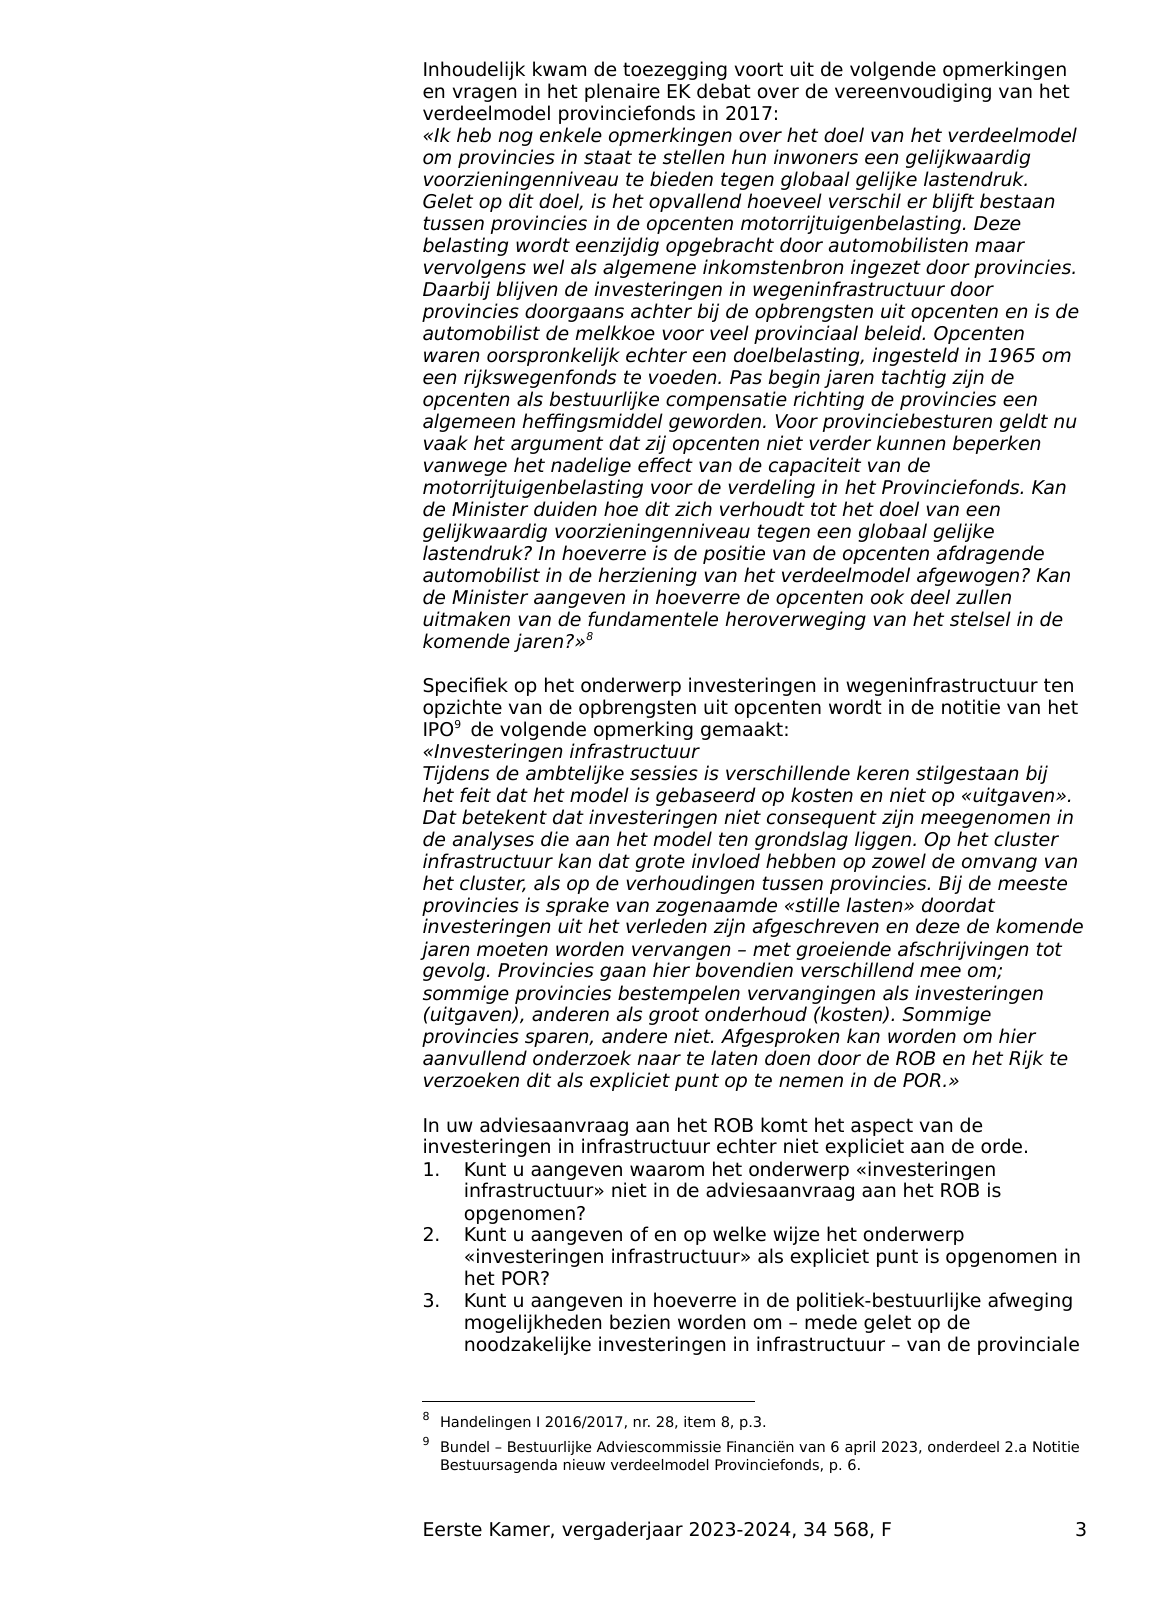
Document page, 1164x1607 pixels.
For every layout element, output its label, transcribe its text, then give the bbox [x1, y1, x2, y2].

text «Investeringen infrastructuur [422, 741, 1087, 763]
text 2. Kunt u aangeven of en op welke wijze het onderwerp «investeringen infrastructuur» als expliciet punt is opgenomen in het POR? [422, 1224, 1087, 1290]
text 1. Kunt u aangeven waarom het onderwerp «investeringen infrastructuur» niet in de adviesaanvraag aan het ROB is opgenomen? [422, 1158, 1087, 1224]
text Bundel – Bestuurlijke Adviescommissie Financiën van 6 april 2023, onderdeel 2.a Notitie Bestuursagenda nieuw verdeelmodel Provinciefonds, p. 6. [422, 1435, 1087, 1474]
text Specifiek op het onderwerp investeringen in wegeninfrastructuur ten opzichte van de opbrengsten uit opcenten wordt in de notitie van het IPO de volgende opmerking gemaakt: [422, 675, 1087, 741]
text «Ik heb nog enkele opmerkingen over het doel van het verdeelmodel om provincies in staat te stellen hun inwoners een gelijkwaardig voorzieningenniveau te bieden tegen globaal gelijke lastendruk. Gelet op dit doel, is het opvallend hoeveel verschil er blijft bestaan tussen provincies in de opcenten motorrijtuigenbelasting. Deze belasting wordt eenzijdig opgebracht door automobilisten maar vervolgens wel als algemene inkomstenbron ingezet door provincies. Daarbij blijven de investeringen in wegeninfrastructuur door provincies doorgaans achter bij de opbrengsten uit opcenten en is de automobilist de melkkoe voor veel provinciaal beleid. Opcenten waren oorspronkelijk echter een doelbelasting, ingesteld in 1965 om een rijkswegenfonds te voeden. Pas begin jaren tachtig zijn de opcenten als bestuurlijke compensatie richting de provincies een algemeen heffingsmiddel geworden. Voor provinciebesturen geldt nu vaak het argument dat zij opcenten niet verder kunnen beperken vanwege het nadelige effect van de capaciteit van de motorrijtuigenbelasting voor de verdeling in het Provinciefonds. Kan de Minister duiden hoe dit zich verhoudt tot het doel van een gelijkwaardig voorzieningenniveau tegen een globaal gelijke lastendruk? In hoeverre is de positie van de opcenten afdragende automobilist in de herziening van het verdeelmodel afgewogen? Kan de Minister aangeven in hoeverre de opcenten ook deel zullen uitmaken van de fundamentele heroverweging van het stelsel in de komende jaren?» [422, 125, 1087, 652]
text Inhoudelijk kwam de toezegging voort uit de volgende opmerkingen en vragen in het plenaire EK debat over de vereenvoudiging van het verdeelmodel provinciefonds in 2017: [422, 59, 1087, 125]
text 3. Kunt u aangeven in hoeverre in de politiek-bestuurlijke afweging mogelijkheden bezien worden om – mede gelet op de noodzakelijke investeringen in infrastructuur – van de provinciale [422, 1290, 1087, 1356]
text In uw adviesaanvraag aan het ROB komt het aspect van de investeringen in infrastructuur echter niet expliciet aan de orde. [422, 1114, 1087, 1158]
text Tijdens de ambtelijke sessies is verschillende keren stilgestaan bij het feit dat het model is gebaseerd op kosten en niet op «uitgaven». Dat betekent dat investeringen niet consequent zijn meegenomen in de analyses die aan het model ten grondslag liggen. Op het cluster infrastructuur kan dat grote invloed hebben op zowel de omvang van het cluster, als op de verhoudingen tussen provincies. Bij de meeste provincies is sprake van zogenaamde «stille lasten» doordat investeringen uit het verleden zijn afgeschreven en deze de komende jaren moeten worden vervangen – met groeiende afschrijvingen tot gevolg. Provincies gaan hier bovendien verschillend mee om; sommige provincies bestempelen vervangingen als investeringen (uitgaven), anderen als groot onderhoud (kosten). Sommige provincies sparen, andere niet. Afgesproken kan worden om hier aanvullend onderzoek naar te laten doen door de ROB en het Rijk te verzoeken dit als expliciet punt op te nemen in de POR.» [422, 763, 1087, 1092]
text Handelingen I 2016/2017, nr. 28, item 8, p.3. [422, 1410, 1087, 1432]
